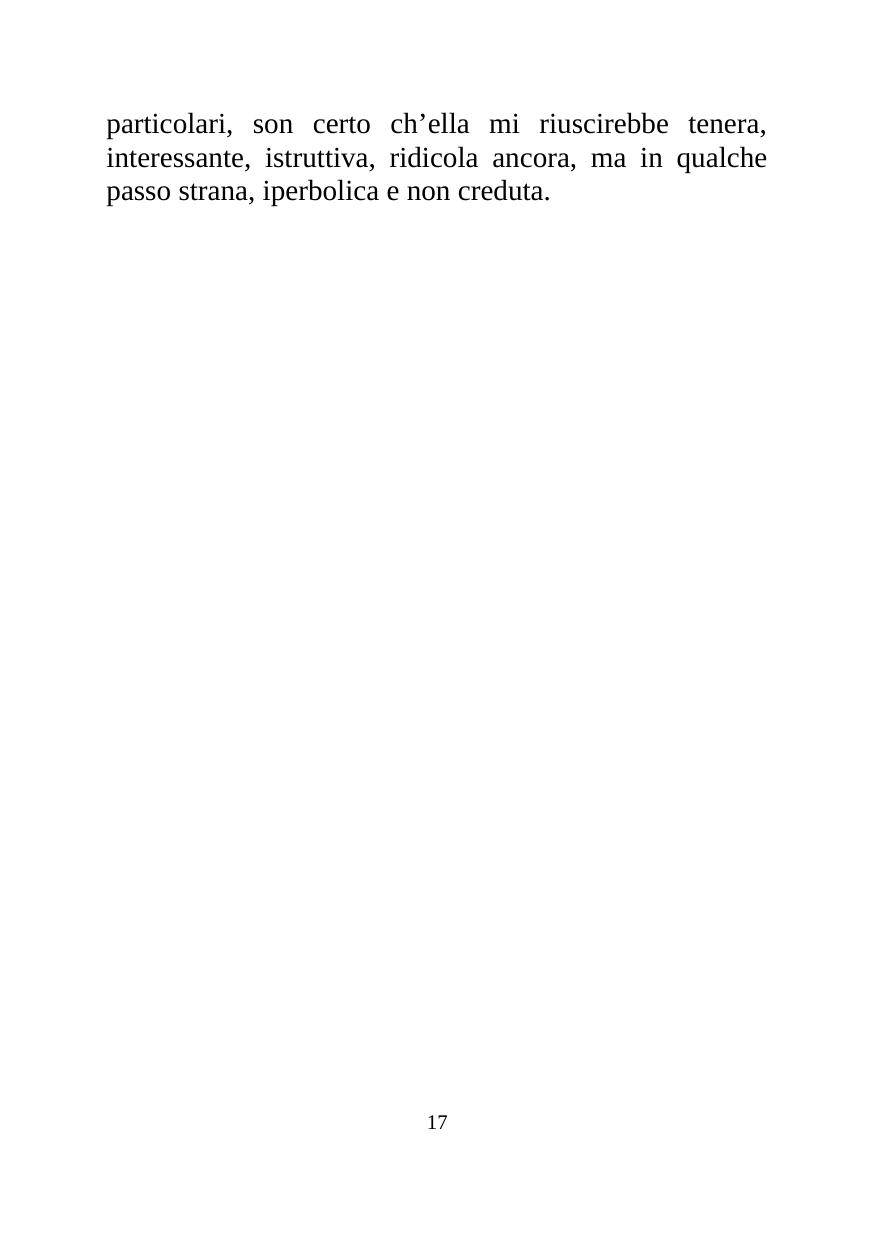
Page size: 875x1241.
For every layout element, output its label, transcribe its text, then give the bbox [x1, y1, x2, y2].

text particolari, son certo ch’ella mi riuscirebbe tenera, interessante, istruttiva, ridicola ancora, ma in qualche passo strana, iperbolica e non creduta. [106, 106, 768, 207]
